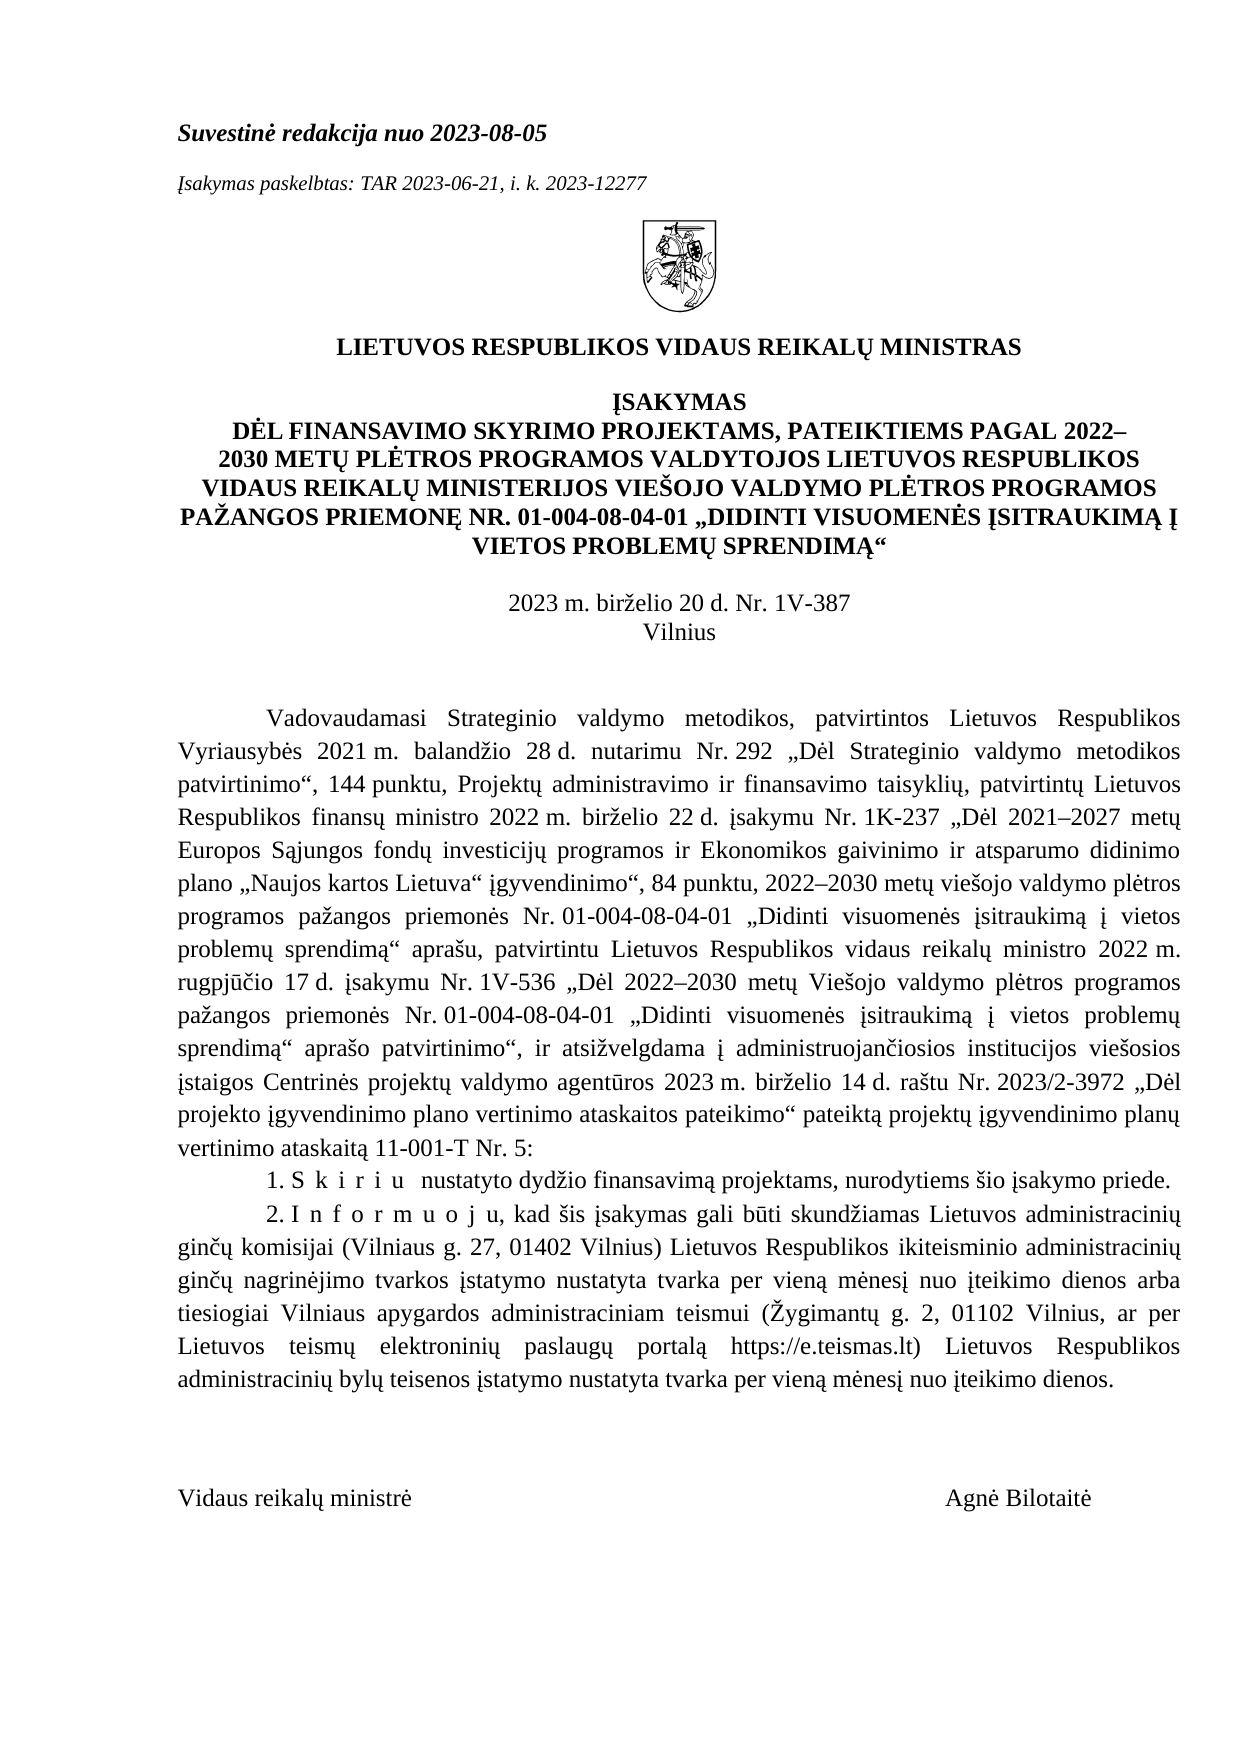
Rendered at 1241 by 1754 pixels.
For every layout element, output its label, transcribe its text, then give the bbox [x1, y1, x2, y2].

text Suvestinė redakcija nuo 2023-08-05 [177, 118, 1181, 147]
text Įsakymas paskelbtas: TAR 2023-06-21, i. k. 2023-12277 [177, 171, 1181, 195]
text Vilnius [177, 617, 1181, 646]
text 2. Informuoju, kad šis įsakymas gali būti skundžiamas Lietuvos administracinių ginčų komisijai (Vilniaus g. 27, 01402 Vilnius) Lietuvos Respublikos ikiteisminio administracinių ginčų nagrinėjimo tvarkos įstatymo nustatyta tvarka per vieną mėnesį nuo įteikimo dienos arba tiesiogiai Vilniaus apygardos administraciniam teismui (Žygimantų g. 2, 01102 Vilnius, ar per Lietuvos teismų elektroninių paslaugų portalą https://e.teismas.lt) Lietuvos Respublikos administracinių bylų teisenos įstatymo nustatyta tvarka per vieną mėnesį nuo įteikimo dienos. [177, 1199, 1181, 1392]
text ĮSAKYMAS [177, 387, 1181, 416]
text LIETUVOS RESPUBLIKOS VIDAUS REIKALŲ MINISTRAS [177, 332, 1181, 361]
text DĖL FINANSAVIMO SKYRIMO PROJEKTAMS, PATEIKTIEMS PAGAL 2022–2030 METŲ PLĖTROS PROGRAMOS VALDYTOJOS LIETUVOS RESPUBLIKOS VIDAUS REIKALŲ MINISTERIJOS VIEŠOJO VALDYMO PLĖTROS PROGRAMOS PAŽANGOS PRIEMONĘ NR. 01-004-08-04-01 „DIDINTI VISUOMENĖS ĮSITRAUKIMĄ Į VIETOS PROBLEMŲ SPRENDIMĄ“ [177, 416, 1181, 559]
text 2023 m. birželio 20 d. Nr. 1V-387 [177, 588, 1181, 617]
text Vidaus reikalų ministrė Agnė Bilotaitė [177, 1483, 1181, 1512]
text 1. Skiriu nustatyto dydžio finansavimą projektams, nurodytiems šio įsakymo priede. [177, 1166, 1181, 1194]
text Vadovaudamasi Strateginio valdymo metodikos, patvirtintos Lietuvos Respublikos Vyriausybės 2021 m. balandžio 28 d. nutarimu Nr. 292 „Dėl Strateginio valdymo metodikos patvirtinimo“, 144 punktu, Projektų administravimo ir finansavimo taisyklių, patvirtintų Lietuvos Respublikos finansų ministro 2022 m. birželio 22 d. įsakymu Nr. 1K-237 „Dėl 2021–2027 metų Europos Sąjungos fondų investicijų programos ir Ekonomikos gaivinimo ir atsparumo didinimo plano „Naujos kartos Lietuva“ įgyvendinimo“, 84 punktu, 2022–2030 metų viešojo valdymo plėtros programos pažangos priemonės Nr. 01-004-08-04-01 „Didinti visuomenės įsitraukimą į vietos problemų sprendimą“ aprašu, patvirtintu Lietuvos Respublikos vidaus reikalų ministro 2022 m. rugpjūčio 17 d. įsakymu Nr. 1V-536 „Dėl 2022–2030 metų Viešojo valdymo plėtros programos pažangos priemonės Nr. 01-004-08-04-01 „Didinti visuomenės įsitraukimą į vietos problemų sprendimą“ aprašo patvirtinimo“, ir atsižvelgdama į administruojančiosios institucijos viešosios įstaigos Centrinės projektų valdymo agentūros 2023 m. birželio 14 d. raštu Nr. 2023/2-3972 „Dėl projekto įgyvendinimo plano vertinimo ataskaitos pateikimo“ pateiktą projektų įgyvendinimo planų vertinimo ataskaitą 11-001-T Nr. 5: [177, 703, 1181, 1161]
